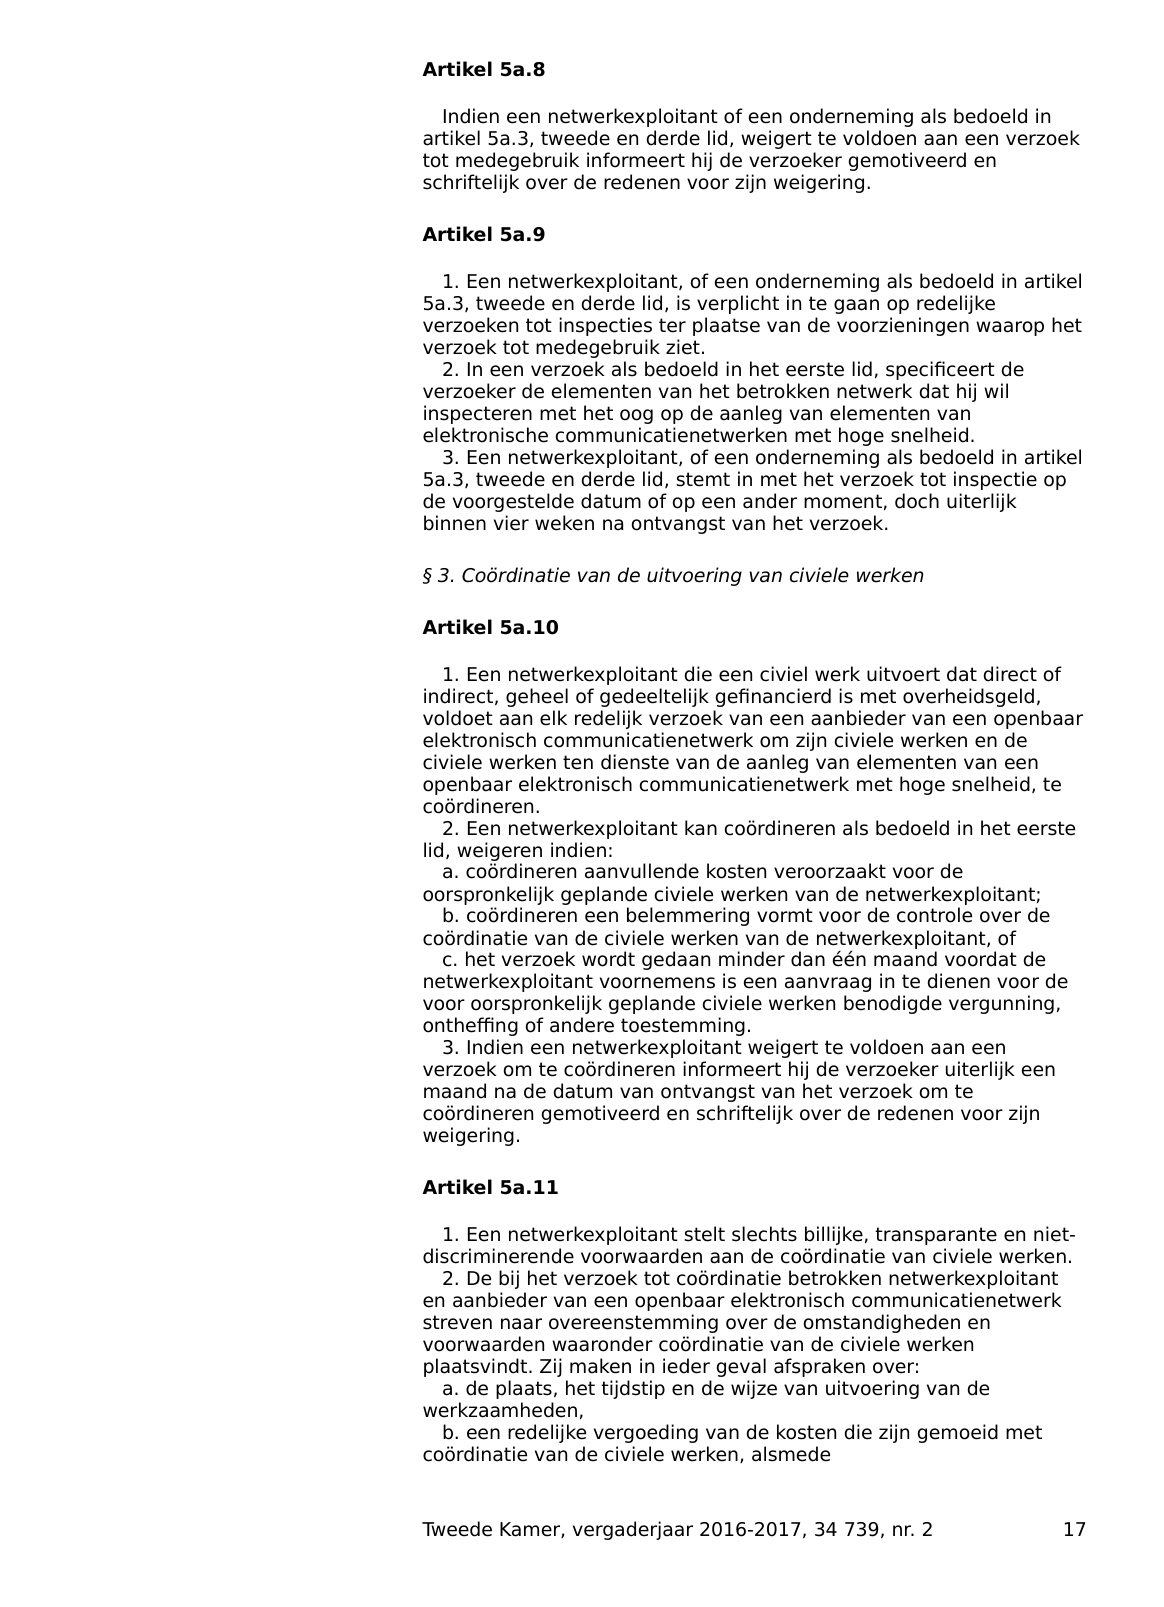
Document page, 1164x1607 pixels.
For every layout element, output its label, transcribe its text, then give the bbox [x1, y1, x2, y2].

text b. een redelijke vergoeding van de kosten die zijn gemoeid met coördinatie van de civiele werken, alsmede [422, 1422, 1087, 1466]
text 2. De bij het verzoek tot coördinatie betrokken netwerkexploitant en aanbieder van een openbaar elektronisch communicatienetwerk streven naar overeenstemming over de omstandigheden en voorwaarden waaronder coördinatie van de civiele werken plaatsvindt. Zij maken in ieder geval afspraken over: [422, 1268, 1087, 1378]
text a. coördineren aanvullende kosten veroorzaakt voor de oorspronkelijk geplande civiele werken van de netwerkexploitant; [422, 861, 1087, 905]
text 1. Een netwerkexploitant die een civiel werk uitvoert dat direct of indirect, geheel of gedeeltelijk gefinancierd is met overheidsgeld, voldoet aan elk redelijk verzoek van een aanbieder van een openbaar elektronisch communicatienetwerk om zijn civiele werken en de civiele werken ten dienste van de aanleg van elementen van een openbaar elektronisch communicatienetwerk met hoge snelheid, te coördineren. [422, 664, 1087, 817]
subtitle Artikel 5a.11 [422, 1177, 1087, 1199]
subtitle Artikel 5a.8 [422, 59, 1087, 81]
text Indien een netwerkexploitant of een onderneming als bedoeld in artikel 5a.3, tweede en derde lid, weigert te voldoen aan een verzoek tot medegebruik informeert hij de verzoeker gemotiveerd en schriftelijk over de redenen voor zijn weigering. [422, 106, 1087, 194]
text 3. Indien een netwerkexploitant weigert te voldoen aan een verzoek om te coördineren informeert hij de verzoeker uiterlijk een maand na de datum van ontvangst van het verzoek om te coördineren gemotiveerd en schriftelijk over de redenen voor zijn weigering. [422, 1037, 1087, 1147]
subtitle § 3. Coördinatie van de uitvoering van civiele werken [422, 565, 1087, 587]
text 3. Een netwerkexploitant, of een onderneming als bedoeld in artikel 5a.3, tweede en derde lid, stemt in met het verzoek tot inspectie op de voorgestelde datum of op een ander moment, doch uiterlijk binnen vier weken na ontvangst van het verzoek. [422, 447, 1087, 535]
subtitle Artikel 5a.9 [422, 224, 1087, 246]
text 1. Een netwerkexploitant stelt slechts billijke, transparante en niet-discriminerende voorwaarden aan de coördinatie van civiele werken. [422, 1224, 1087, 1268]
text c. het verzoek wordt gedaan minder dan één maand voordat de netwerkexploitant voornemens is een aanvraag in te dienen voor de voor oorspronkelijk geplande civiele werken benodigde vergunning, ontheffing of andere toestemming. [422, 949, 1087, 1037]
text a. de plaats, het tijdstip en de wijze van uitvoering van de werkzaamheden, [422, 1378, 1087, 1422]
subtitle Artikel 5a.10 [422, 617, 1087, 639]
text b. coördineren een belemmering vormt voor de controle over de coördinatie van de civiele werken van de netwerkexploitant, of [422, 905, 1087, 949]
text 2. Een netwerkexploitant kan coördineren als bedoeld in het eerste lid, weigeren indien: [422, 817, 1087, 861]
text 2. In een verzoek als bedoeld in het eerste lid, specificeert de verzoeker de elementen van het betrokken netwerk dat hij wil inspecteren met het oog op de aanleg van elementen van elektronische communicatienetwerken met hoge snelheid. [422, 359, 1087, 447]
text 1. Een netwerkexploitant, of een onderneming als bedoeld in artikel 5a.3, tweede en derde lid, is verplicht in te gaan op redelijke verzoeken tot inspecties ter plaatse van de voorzieningen waarop het verzoek tot medegebruik ziet. [422, 271, 1087, 359]
